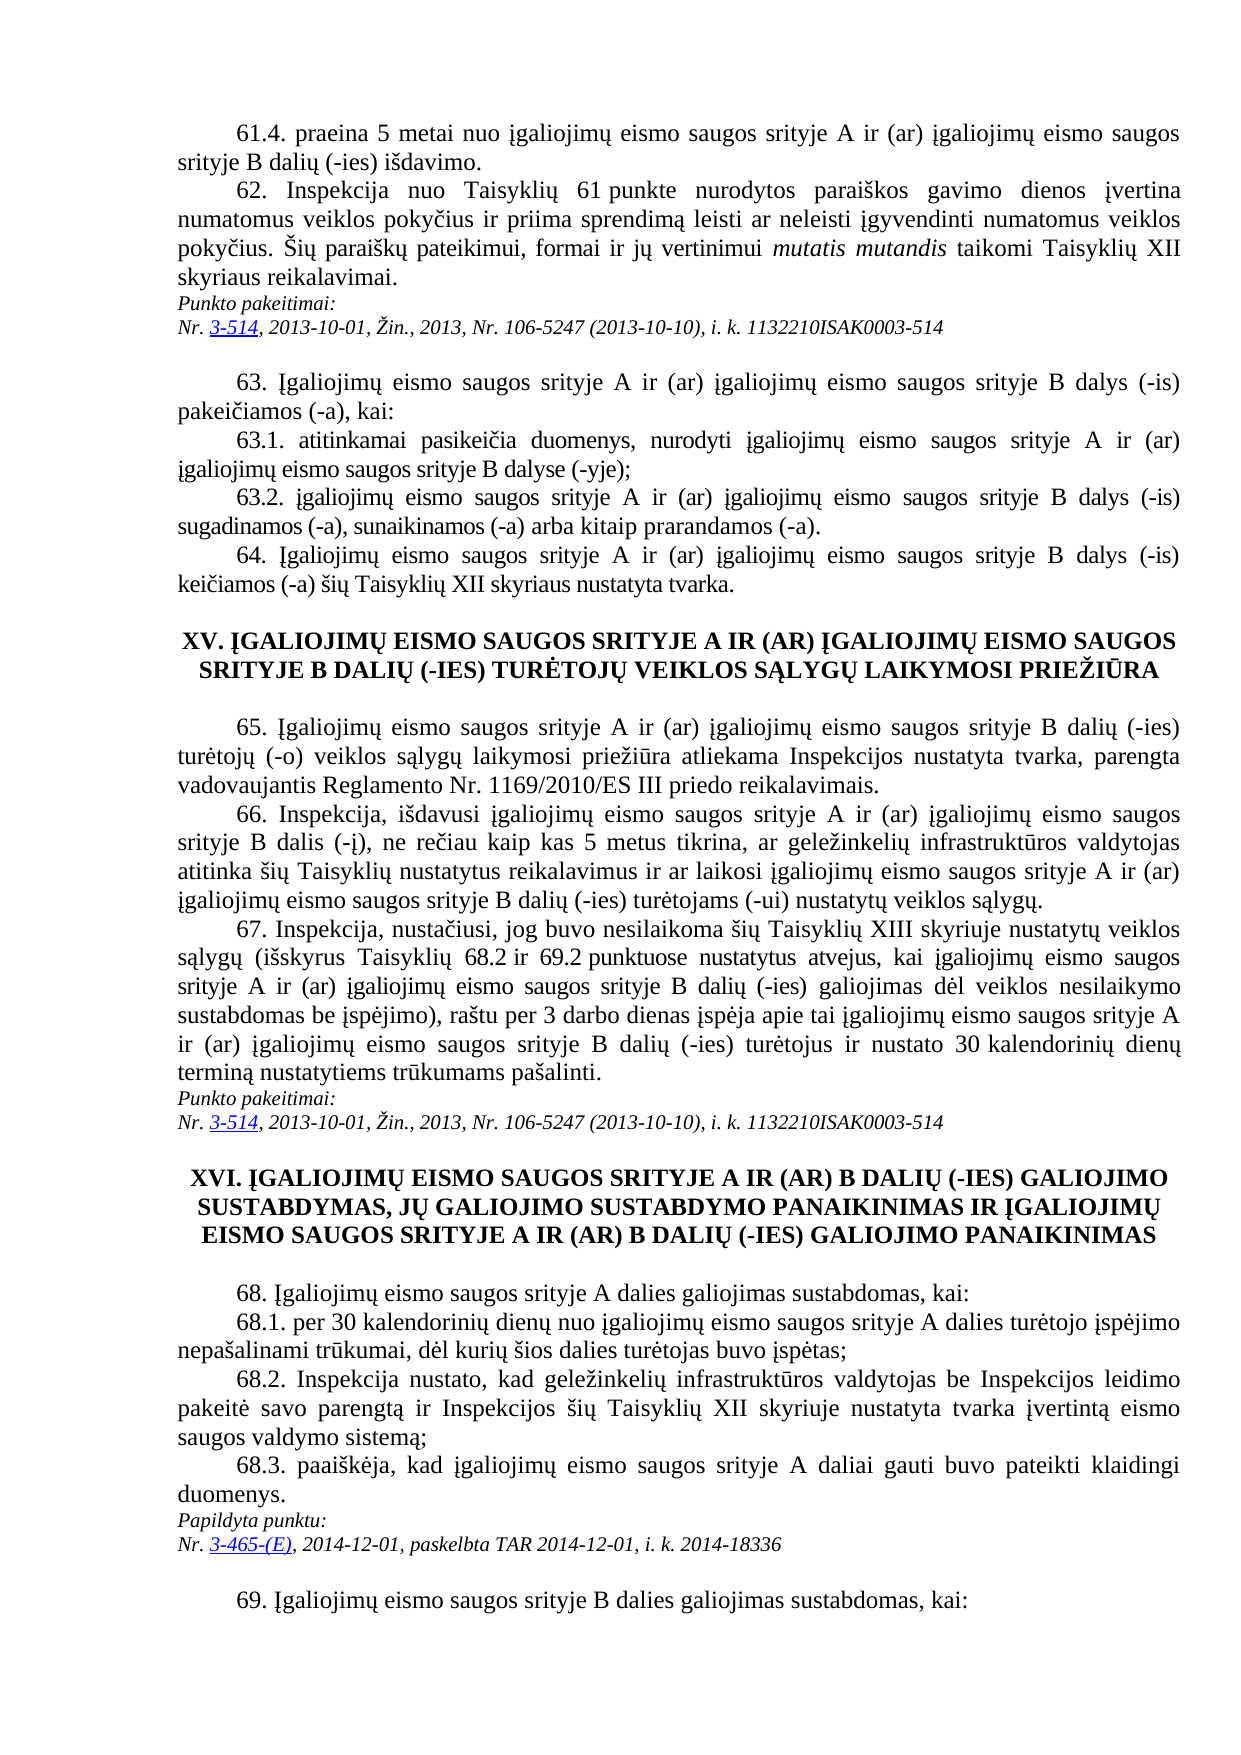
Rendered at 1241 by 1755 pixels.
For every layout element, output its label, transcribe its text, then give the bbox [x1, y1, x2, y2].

text 64. Įgaliojimų eismo saugos srityje A ir (ar) įgaliojimų eismo saugos srityje B dalys (-is) keičiamos (-a) šių Taisyklių XII skyriaus nustatyta tvarka. [177, 540, 1181, 597]
text 69. Įgaliojimų eismo saugos srityje B dalies galiojimas sustabdomas, kai: [177, 1585, 1181, 1614]
text Papildyta punktu: [177, 1508, 1181, 1532]
text 63.2. įgaliojimų eismo saugos srityje A ir (ar) įgaliojimų eismo saugos srityje B dalys (-is) sugadinamos (-a), sunaikinamos (-a) arba kitaip prarandamos (-a). [177, 482, 1181, 540]
text 61.4. praeina 5 metai nuo įgaliojimų eismo saugos srityje A ir (ar) įgaliojimų eismo saugos srityje B dalių (-ies) išdavimo. [177, 118, 1181, 176]
text 66. Inspekcija, išdavusi įgaliojimų eismo saugos srityje A ir (ar) įgaliojimų eismo saugos srityje B dalis (-į), ne rečiau kaip kas 5 metus tikrina, ar geležinkelių infrastruktūros valdytojas atitinka šių Taisyklių nustatytus reikalavimus ir ar laikosi įgaliojimų eismo saugos srityje A ir (ar) įgaliojimų eismo saugos srityje B dalių (-ies) turėtojams (-ui) nustatytų veiklos sąlygų. [177, 799, 1181, 914]
text XV. ĮGALIOJIMŲ EISMO SAUGOS SRITYJE A IR (AR) ĮGALIOJIMŲ EISMO SAUGOS SRITYJE B DALIŲ (-IES) TURĖTOJŲ VEIKLOS SĄLYGŲ laikymosi PRIEŽIŪRA [177, 626, 1181, 684]
text XVI. ĮGALIOJIMŲ EISMO SAUGOS SRITYJE A IR (AR) B DALIŲ (-IES) GALIOJIMO SUSTABDYMAS, JŲ GALIOJIMO SUStabdymo panaikinimas IR ĮGALIOJIMŲ EISMO SAUGOS SRITYJE A IR (AR) B DALIŲ (-IES) galiojimo PANAIKINIMAS [177, 1163, 1181, 1249]
text 68.1. per 30 kalendorinių dienų nuo įgaliojimų eismo saugos srityje A dalies turėtojo įspėjimo nepašalinami trūkumai, dėl kurių šios dalies turėtojas buvo įspėtas; [177, 1307, 1181, 1364]
text Punkto pakeitimai: [177, 291, 1181, 315]
text Nr. 3-514, 2013-10-01, Žin., 2013, Nr. 106-5247 (2013-10-10), i. k. 1132210ISAK0003-514 [177, 1110, 1181, 1134]
text 62. Inspekcija nuo Taisyklių 61 punkte nurodytos paraiškos gavimo dienos įvertina numatomus veiklos pokyčius ir priima sprendimą leisti ar neleisti įgyvendinti numatomus veiklos pokyčius. Šių paraiškų pateikimui, formai ir jų vertinimui mutatis mutandis taikomi Taisyklių XII skyriaus reikalavimai. [177, 176, 1181, 291]
text 67. Inspekcija, nustačiusi, jog buvo nesilaikoma šių Taisyklių XIII skyriuje nustatytų veiklos sąlygų (išskyrus Taisyklių 68.2 ir 69.2 punktuose nustatytus atvejus, kai įgaliojimų eismo saugos srityje A ir (ar) įgaliojimų eismo saugos srityje B dalių (-ies) galiojimas dėl veiklos nesilaikymo sustabdomas be įspėjimo), raštu per 3 darbo dienas įspėja apie tai įgaliojimų eismo saugos srityje A ir (ar) įgaliojimų eismo saugos srityje B dalių (-ies) turėtojus ir nustato 30 kalendorinių dienų terminą nustatytiems trūkumams pašalinti. [177, 914, 1181, 1086]
text Punkto pakeitimai: [177, 1086, 1181, 1110]
text 63. Įgaliojimų eismo saugos srityje A ir (ar) įgaliojimų eismo saugos srityje B dalys (-is) pakeičiamos (-a), kai: [177, 367, 1181, 425]
text 68.3. paaiškėja, kad įgaliojimų eismo saugos srityje A daliai gauti buvo pateikti klaidingi duomenys. [177, 1451, 1181, 1508]
text 68. Įgaliojimų eismo saugos srityje A dalies galiojimas sustabdomas, kai: [177, 1278, 1181, 1307]
text 65. Įgaliojimų eismo saugos srityje A ir (ar) įgaliojimų eismo saugos srityje B dalių (-ies) turėtojų (-o) veiklos sąlygų laikymosi priežiūra atliekama Inspekcijos nustatyta tvarka, parengta vadovaujantis Reglamento Nr. 1169/2010/ES III priedo reikalavimais. [177, 712, 1181, 799]
text 68.2. Inspekcija nustato, kad geležinkelių infrastruktūros valdytojas be Inspekcijos leidimo pakeitė savo parengtą ir Inspekcijos šių Taisyklių XII skyriuje nustatyta tvarka įvertintą eismo saugos valdymo sistemą; [177, 1364, 1181, 1451]
text Nr. 3-465-(E), 2014-12-01, paskelbta TAR 2014-12-01, i. k. 2014-18336 [177, 1532, 1181, 1556]
text Nr. 3-514, 2013-10-01, Žin., 2013, Nr. 106-5247 (2013-10-10), i. k. 1132210ISAK0003-514 [177, 315, 1181, 339]
text 63.1. atitinkamai pasikeičia duomenys, nurodyti įgaliojimų eismo saugos srityje A ir (ar) įgaliojimų eismo saugos srityje B dalyse (-yje); [177, 425, 1181, 482]
